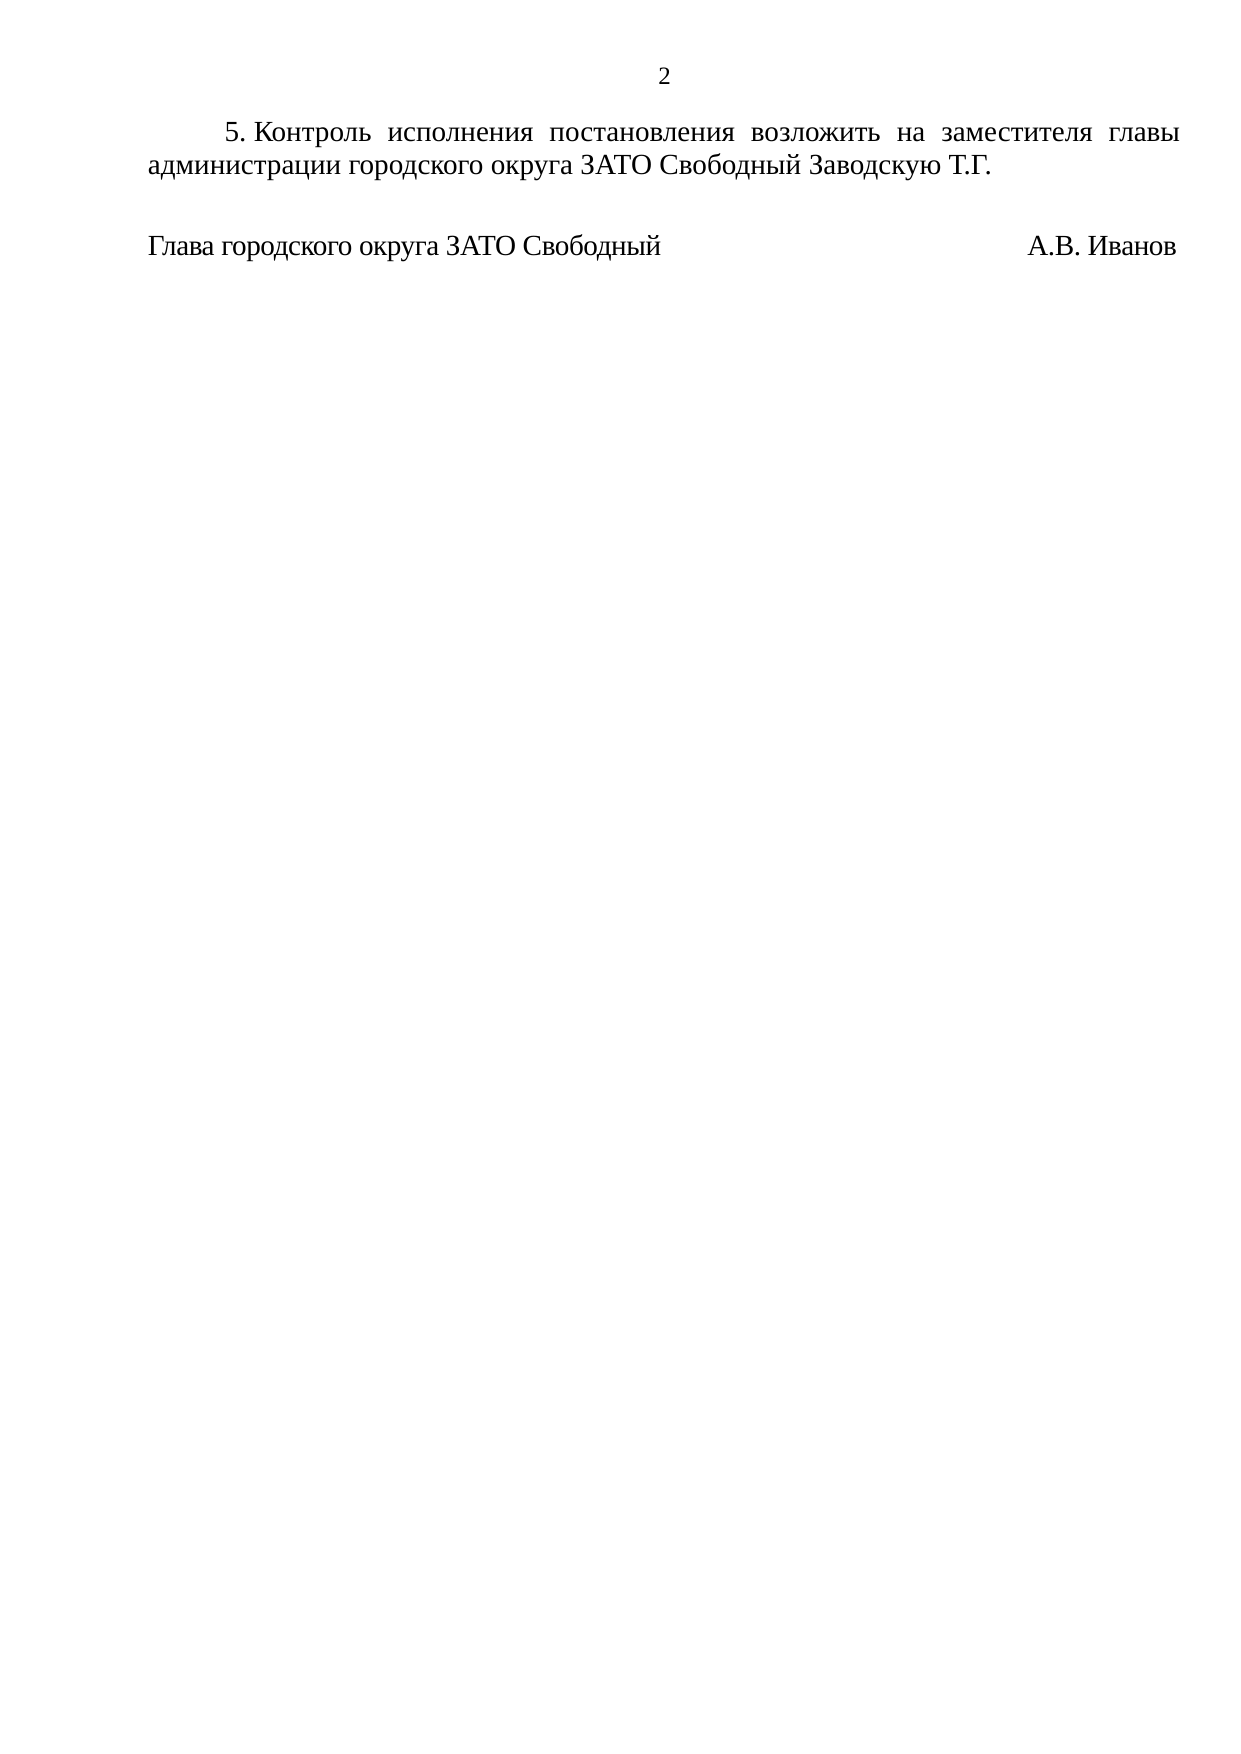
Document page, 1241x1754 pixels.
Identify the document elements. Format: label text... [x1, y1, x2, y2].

text Глава городского округа ЗАТО Свободный А.В. Иванов [148, 228, 1181, 262]
text 5. Контроль исполнения постановления возложить на заместителя главы администрации городского округа ЗАТО Свободный Заводскую Т.Г. [148, 114, 1181, 181]
